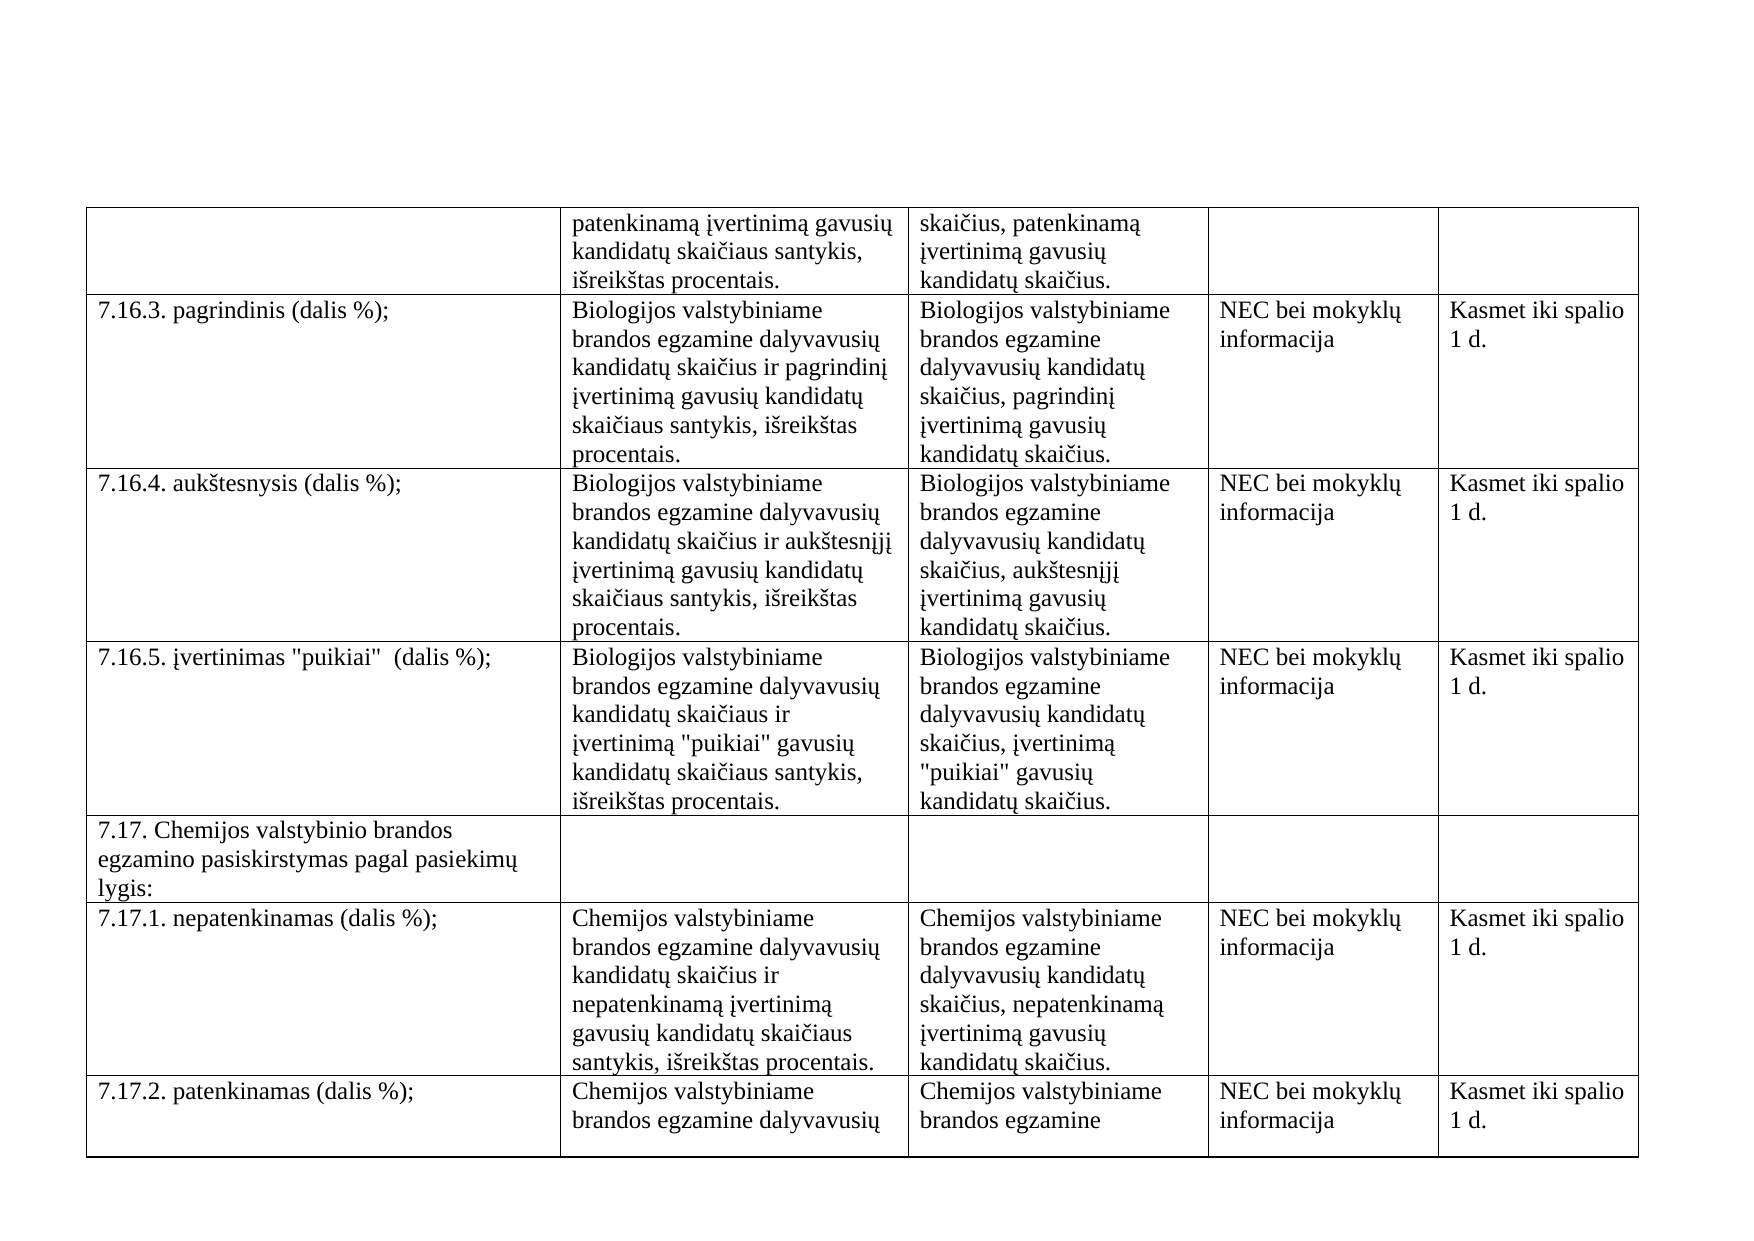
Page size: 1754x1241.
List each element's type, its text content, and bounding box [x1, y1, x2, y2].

table_cell Kasmet iki spalio 1 d. [1439, 903, 1638, 1075]
table_cell Chemijos valstybiniame brandos egzamine dalyvavusių kandidatų skaičius ir nepatenkinamą įvertinimą gavusių kandidatų skaičiaus santykis, išreikštas procentais. [561, 903, 908, 1075]
table_cell 7.17.1. nepatenkinamas (dalis %); [87, 903, 560, 1075]
table_cell 7.16.5. įvertinimas "puikiai" (dalis %); [87, 642, 560, 814]
table_cell [561, 816, 908, 902]
table_cell Biologijos valstybiniame brandos egzamine dalyvavusių kandidatų skaičius ir aukštesnįjį įvertinimą gavusių kandidatų skaičiaus santykis, išreikštas procentais. [561, 469, 908, 641]
table_cell [1439, 816, 1638, 902]
table_cell Biologijos valstybiniame brandos egzamine dalyvavusių kandidatų skaičius ir pagrindinį įvertinimą gavusių kandidatų skaičiaus santykis, išreikštas procentais. [561, 295, 908, 467]
table_cell NEC bei mokyklų informacija [1209, 642, 1438, 814]
table_cell NEC bei mokyklų informacija [1209, 295, 1438, 467]
table_cell Biologijos valstybiniame brandos egzamine dalyvavusių kandidatų skaičius, pagrindinį įvertinimą gavusių kandidatų skaičius. [909, 295, 1208, 467]
table_cell 7.17. Chemijos valstybinio brandos egzamino pasiskirstymas pagal pasiekimų lygis: [87, 816, 560, 902]
table_cell skaičius, patenkinamą įvertinimą gavusių kandidatų skaičius. [909, 208, 1208, 294]
table_cell 7.17.2. patenkinamas (dalis %); [87, 1076, 560, 1156]
table_cell patenkinamą įvertinimą gavusių kandidatų skaičiaus santykis, išreikštas procentais. [561, 208, 908, 294]
table_cell Kasmet iki spalio 1 d. [1439, 642, 1638, 814]
table_cell 7.16.3. pagrindinis (dalis %); [87, 295, 560, 467]
table_cell [1439, 208, 1638, 294]
table_cell Chemijos valstybiniame brandos egzamine [909, 1076, 1208, 1156]
table_cell Biologijos valstybiniame brandos egzamine dalyvavusių kandidatų skaičiaus ir įvertinimą "puikiai" gavusių kandidatų skaičiaus santykis, išreikštas procentais. [561, 642, 908, 814]
table_cell [909, 816, 1208, 902]
table_cell Kasmet iki spalio 1 d. [1439, 295, 1638, 467]
table_cell Biologijos valstybiniame brandos egzamine dalyvavusių kandidatų skaičius, įvertinimą "puikiai" gavusių kandidatų skaičius. [909, 642, 1208, 814]
table_cell Kasmet iki spalio 1 d. [1439, 1076, 1638, 1156]
table_cell Biologijos valstybiniame brandos egzamine dalyvavusių kandidatų skaičius, aukštesnįjį įvertinimą gavusių kandidatų skaičius. [909, 469, 1208, 641]
table_cell NEC bei mokyklų informacija [1209, 903, 1438, 1075]
table_cell NEC bei mokyklų informacija [1209, 1076, 1438, 1156]
table_cell NEC bei mokyklų informacija [1209, 469, 1438, 641]
table_cell [87, 208, 560, 294]
table_cell 7.16.4. aukštesnysis (dalis %); [87, 469, 560, 641]
table_cell [1209, 208, 1438, 294]
table_cell Chemijos valstybiniame brandos egzamine dalyvavusių kandidatų skaičius, nepatenkinamą įvertinimą gavusių kandidatų skaičius. [909, 903, 1208, 1075]
table_cell [1209, 816, 1438, 902]
table_cell Chemijos valstybiniame brandos egzamine dalyvavusių [561, 1076, 908, 1156]
table_cell Kasmet iki spalio 1 d. [1439, 469, 1638, 641]
